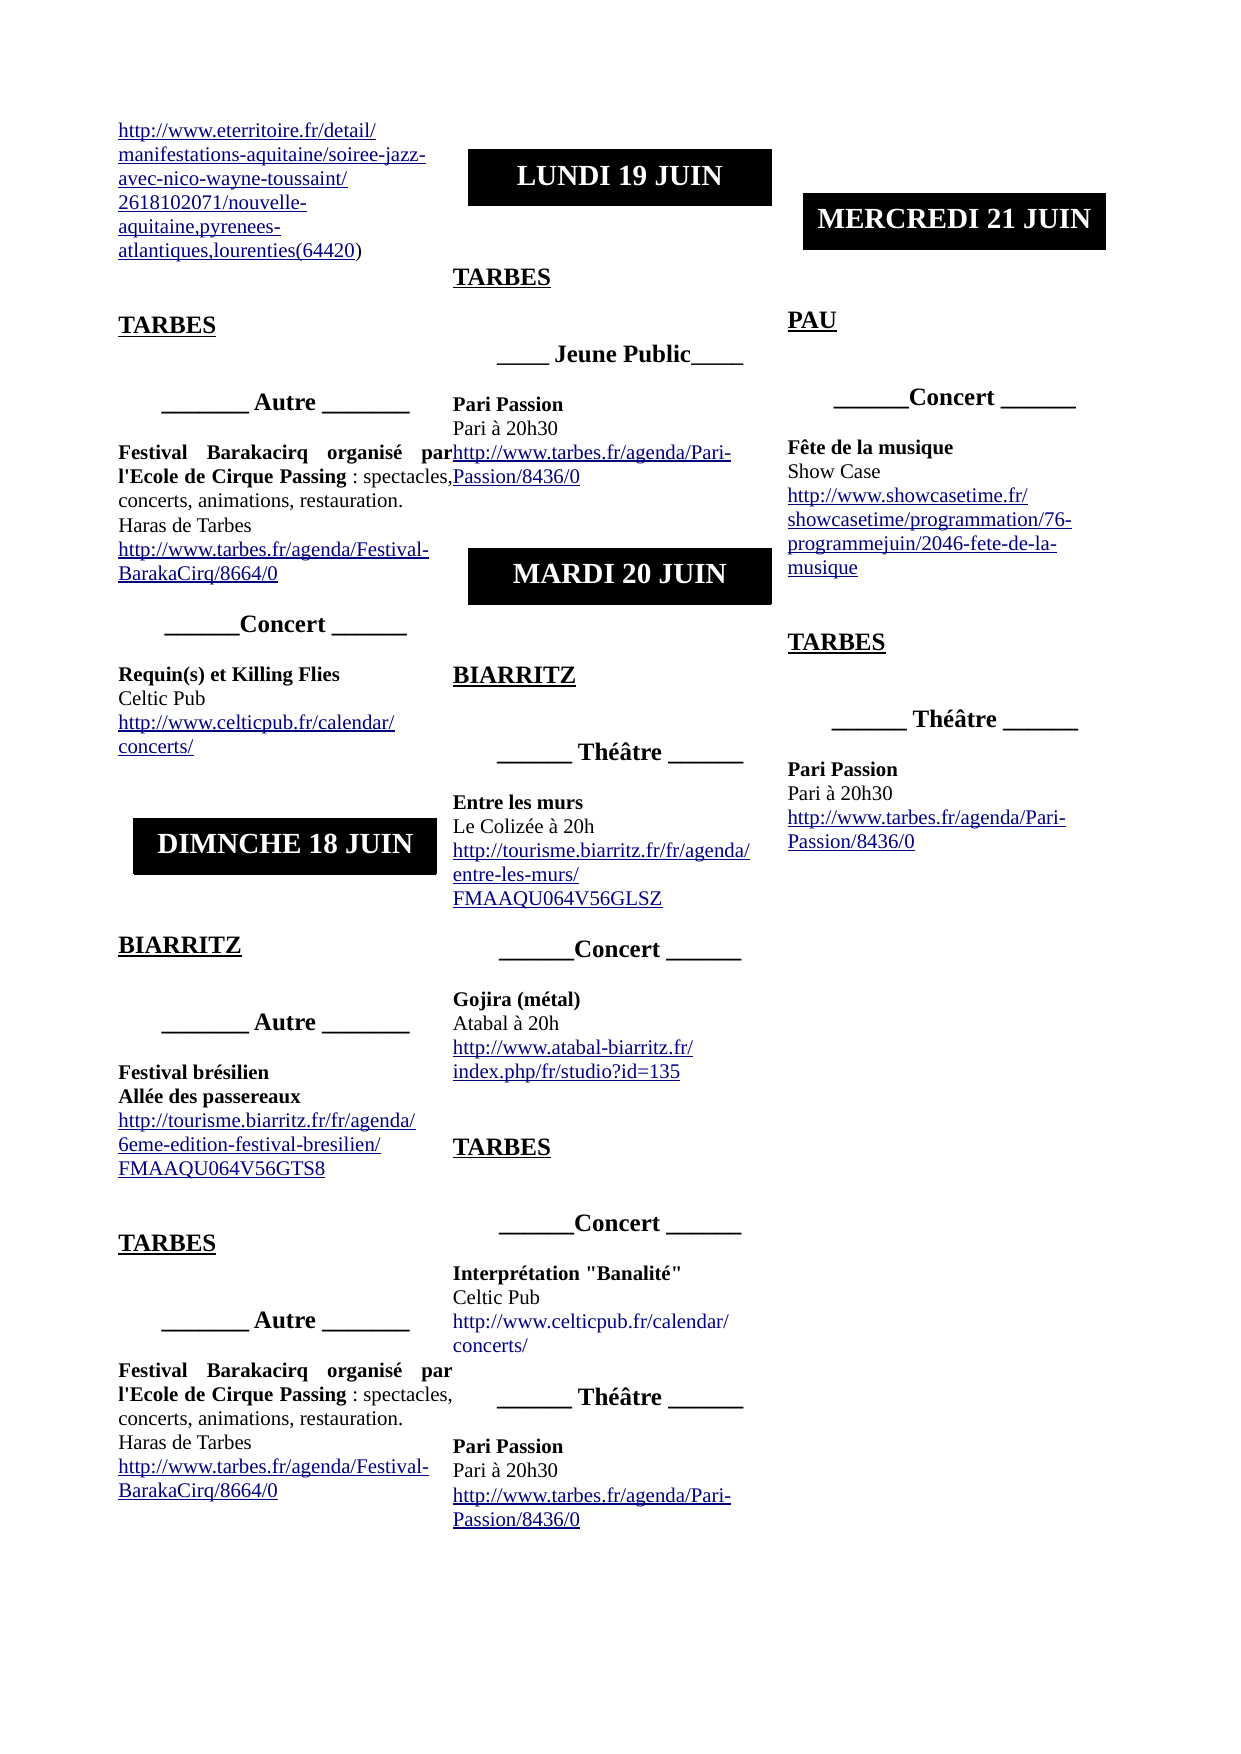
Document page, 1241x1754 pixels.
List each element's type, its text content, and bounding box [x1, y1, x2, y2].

text ______Concert ______ [453, 934, 787, 963]
subtitle Entre les murs [453, 790, 787, 814]
text _______ Autre _______ [118, 1007, 453, 1036]
text Allée des passereaux [118, 1084, 453, 1108]
text PAU [787, 305, 1122, 334]
text http://www.tarbes.fr/agenda/Pari-Passion/8436/0 [453, 440, 787, 488]
text Festival Barakacirq organisé par l'Ecole de Cirque Passing : spectacles, concerts, animations, restauration. [118, 1358, 453, 1430]
text Haras de Tarbes [118, 512, 453, 537]
text ______Concert ______ [453, 1208, 787, 1237]
text Pari à 20h30 [453, 1458, 787, 1482]
text http://www.celticpub.fr/calendar/concerts/ [118, 710, 453, 758]
subtitle Gojira (métal) [453, 987, 787, 1011]
text Festival Barakacirq organisé par l'Ecole de Cirque Passing : spectacles, concerts, animations, restauration. [118, 440, 453, 512]
text http://www.celticpub.fr/calendar/concerts/ [453, 1309, 787, 1357]
text Pari Passion [787, 757, 1122, 781]
text Celtic Pub [453, 1285, 787, 1309]
text http://www.eterritoire.fr/detail/manifestations-aquitaine/soiree-jazz-avec-nico-wayne-toussaint/2618102071/nouvelle-aquitaine,pyrenees-atlantiques,lourenties(64420) [118, 118, 453, 262]
text TARBES [118, 1228, 453, 1257]
text http://www.tarbes.fr/agenda/Festival-BarakaCirq/8664/0 [118, 1454, 453, 1502]
text ______Concert ______ [787, 382, 1122, 411]
text Haras de Tarbes [118, 1430, 453, 1454]
text BIARRITZ [453, 660, 787, 689]
text LUNDI 19 JUIN [477, 158, 762, 192]
text ______ Théâtre ______ [453, 1382, 787, 1410]
text http://www.atabal-biarritz.fr/index.php/fr/studio?id=135 [453, 1035, 787, 1083]
text _______ Autre _______ [118, 387, 453, 416]
text Atabal à 20h [453, 1011, 787, 1035]
text http://tourisme.biarritz.fr/fr/agenda/entre-les-murs/FMAAQU064V56GLSZ [453, 838, 787, 910]
text Pari Passion [453, 392, 787, 416]
text Interprétation "Banalité" [453, 1261, 787, 1285]
text http://www.tarbes.fr/agenda/Festival-BarakaCirq/8664/0 [118, 537, 453, 585]
text ______ Théâtre ______ [787, 704, 1122, 733]
text TARBES [118, 311, 453, 339]
text MERCREDI 21 JUIN [812, 202, 1097, 235]
text Show Case [787, 459, 1122, 483]
text TARBES [453, 262, 787, 291]
text TARBES [787, 627, 1122, 656]
text BIARRITZ [118, 930, 453, 959]
text Pari à 20h30 [787, 781, 1122, 805]
text Requin(s) et Killing Flies [118, 662, 453, 686]
text MARDI 20 JUIN [477, 557, 762, 590]
text http://www.showcasetime.fr/showcasetime/programmation/76-programmejuin/2046-fete-de-la-musique [787, 483, 1122, 579]
text Le Colizée à 20h [453, 814, 787, 838]
text Festival brésilien [118, 1060, 453, 1084]
text _____ Jeune Public_____ [453, 339, 787, 367]
text Pari à 20h30 [453, 416, 787, 440]
text DIMNCHE 18 JUIN [142, 827, 427, 860]
text ______Concert ______ [118, 609, 453, 637]
text http://www.tarbes.fr/agenda/Pari-Passion/8436/0 [787, 805, 1122, 853]
text _______ Autre _______ [118, 1305, 453, 1334]
text TARBES [453, 1132, 787, 1160]
text Pari Passion [453, 1434, 787, 1458]
text Celtic Pub [118, 686, 453, 710]
text http://tourisme.biarritz.fr/fr/agenda/6eme-edition-festival-bresilien/FMAAQU064V56GTS8 [118, 1108, 453, 1180]
text http://www.tarbes.fr/agenda/Pari-Passion/8436/0 [453, 1482, 787, 1531]
text Fête de la musique [787, 435, 1122, 459]
text ______ Théâtre ______ [453, 737, 787, 766]
